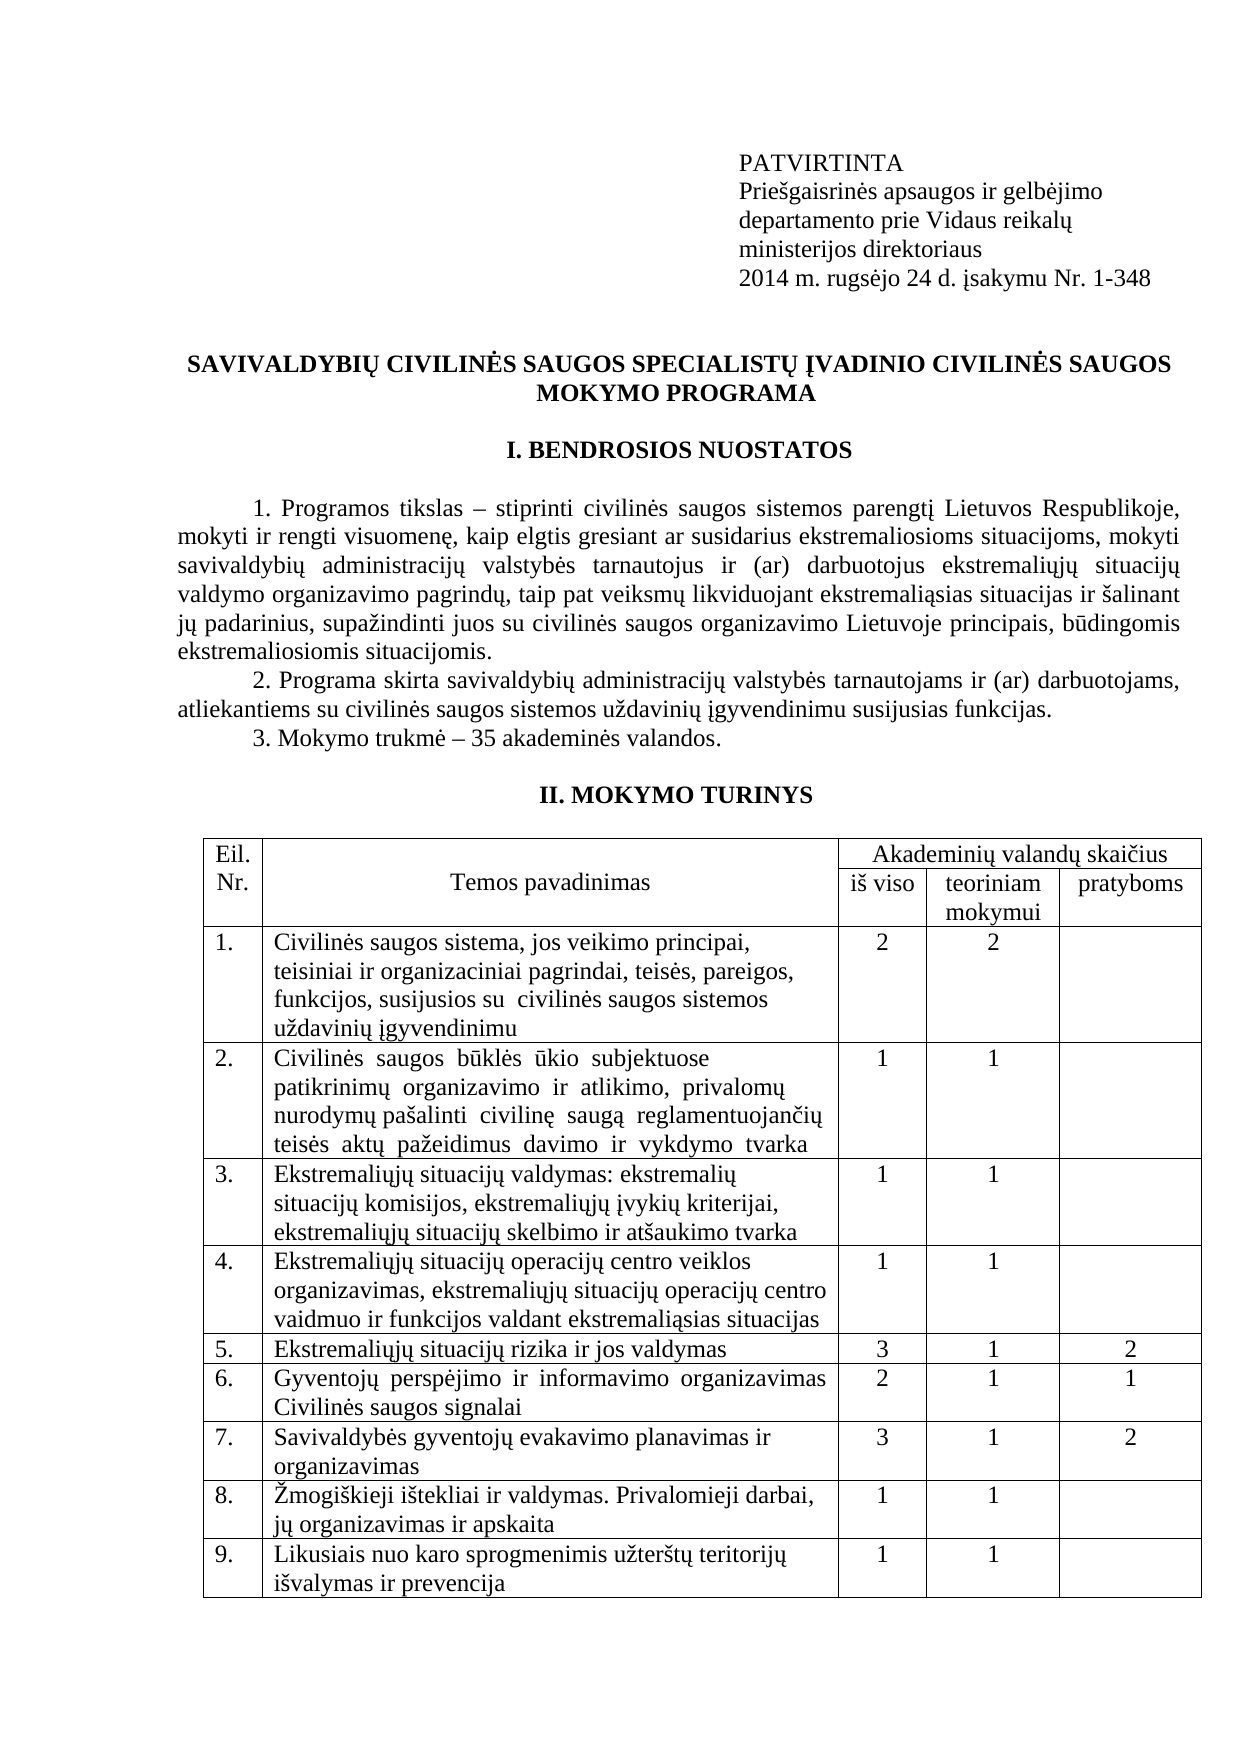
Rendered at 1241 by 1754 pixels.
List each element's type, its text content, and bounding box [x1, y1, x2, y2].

table_cell 3 [839, 1334, 926, 1362]
table_cell 8. [204, 1481, 262, 1538]
text II. MOKYMO TURINYS [177, 780, 1181, 809]
table_cell 3. [204, 1159, 262, 1245]
table_cell 1 [927, 1246, 1059, 1333]
table_header Temos pavadinimas [263, 839, 838, 926]
text 2014 m. rugsėjo 24 d. įsakymu Nr. 1-348 [738, 263, 1181, 291]
table_cell [1060, 1043, 1201, 1158]
table_cell 2 [1060, 1334, 1201, 1362]
text I. BENDROSIOS NUOSTATOS [177, 435, 1181, 464]
table_cell Civilinės saugos sistema, jos veikimo principai, teisiniai ir organizaciniai pagrindai, teisės, pareigos, funkcijos, susijusios su civilinės saugos sistemos uždavinių įgyvendinimu [263, 927, 838, 1042]
table_cell 2. [204, 1043, 262, 1158]
table_cell 1 [839, 1159, 926, 1245]
table_cell Savivaldybės gyventojų evakavimo planavimas ir organizavimas [263, 1422, 838, 1479]
table_cell pratyboms [1060, 869, 1201, 926]
table_cell [1060, 1481, 1201, 1538]
table_cell 1 [927, 1043, 1059, 1158]
table_cell 3 [839, 1422, 926, 1479]
table_cell Ekstremaliųjų situacijų operacijų centro veiklos organizavimas, ekstremaliųjų situacijų operacijų centro vaidmuo ir funkcijos valdant ekstremaliąsias situacijas [263, 1246, 838, 1333]
table_cell 2 [839, 927, 926, 1042]
table_cell Civilinės saugos būklės ūkio subjektuose patikrinimų organizavimo ir atlikimo, privalomų nurodymų pašalinti civilinę saugą reglamentuojančių teisės aktų pažeidimus davimo ir vykdymo tvarka [263, 1043, 838, 1158]
table_cell Gyventojų perspėjimo ir informavimo organizavimas Civilinės saugos signalai [263, 1364, 838, 1421]
table_cell Ekstremaliųjų situacijų rizika ir jos valdymas [263, 1334, 838, 1362]
table_cell Likusiais nuo karo sprogmenimis užterštų teritorijų išvalymas ir prevencija [263, 1539, 838, 1597]
table_cell 2 [839, 1364, 926, 1421]
table_header Eil. Nr. [204, 839, 262, 926]
table_cell 1 [927, 1539, 1059, 1597]
table_cell 1 [927, 1481, 1059, 1538]
table_cell 1 [839, 1481, 926, 1538]
table_cell 6. [204, 1364, 262, 1421]
text 2. Programa skirta savivaldybių administracijų valstybės tarnautojams ir (ar) darbuotojams, atliekantiems su civilinės saugos sistemos uždavinių įgyvendinimu susijusias funkcijas. [177, 665, 1181, 723]
table_cell Ekstremaliųjų situacijų valdymas: ekstremalių situacijų komisijos, ekstremaliųjų įvykių kriterijai, ekstremaliųjų situacijų skelbimo ir atšaukimo tvarka [263, 1159, 838, 1245]
table_cell 1 [839, 1043, 926, 1158]
table_cell [1060, 927, 1201, 1042]
table_cell 9. [204, 1539, 262, 1597]
table_cell 1 [839, 1539, 926, 1597]
text ministerijos direktoriaus [738, 234, 1181, 263]
table_cell [1060, 1246, 1201, 1333]
table_cell 2 [1060, 1422, 1201, 1479]
table_cell 5. [204, 1334, 262, 1362]
table_cell 1 [839, 1246, 926, 1333]
table_cell 2 [927, 927, 1059, 1042]
text Priešgaisrinės apsaugos ir gelbėjimo [738, 176, 1181, 205]
table_cell 1 [927, 1159, 1059, 1245]
table_cell 7. [204, 1422, 262, 1479]
table_cell [1060, 1539, 1201, 1597]
table_cell 1 [927, 1364, 1059, 1421]
table_cell 1 [1060, 1364, 1201, 1421]
table_cell Žmogiškieji ištekliai ir valdymas. Privalomieji darbai, jų organizavimas ir apskaita [263, 1481, 838, 1538]
table_cell 1 [927, 1422, 1059, 1479]
table_cell teoriniam mokymui [927, 869, 1059, 926]
text PATVIRTINTA [738, 148, 1181, 176]
text SAVIVALDYBIŲ Civilinės saugos specialistų ĮVADINIO civilinės saugos mokymo programa [177, 349, 1181, 406]
text 3. Mokymo trukmė – 35 akademinės valandos. [252, 723, 1181, 751]
table_cell [1060, 1159, 1201, 1245]
table_cell iš viso [839, 869, 926, 926]
text departamento prie Vidaus reikalų [738, 205, 1181, 234]
text 1. Programos tikslas – stiprinti civilinės saugos sistemos parengtį Lietuvos Respublikoje, mokyti ir rengti visuomenę, kaip elgtis gresiant ar susidarius ekstremaliosioms situacijoms, mokyti savivaldybių administracijų valstybės tarnautojus ir (ar) darbuotojus ekstremaliųjų situacijų valdymo organizavimo pagrindų, taip pat veiksmų likviduojant ekstremaliąsias situacijas ir šalinant jų padarinius, supažindinti juos su civilinės saugos organizavimo Lietuvoje principais, būdingomis ekstremaliosiomis situacijomis. [177, 493, 1181, 665]
table_header Akademinių valandų skaičius [839, 839, 1201, 867]
table_cell 1 [927, 1334, 1059, 1362]
table_cell 1. [204, 927, 262, 1042]
table_cell 4. [204, 1246, 262, 1333]
